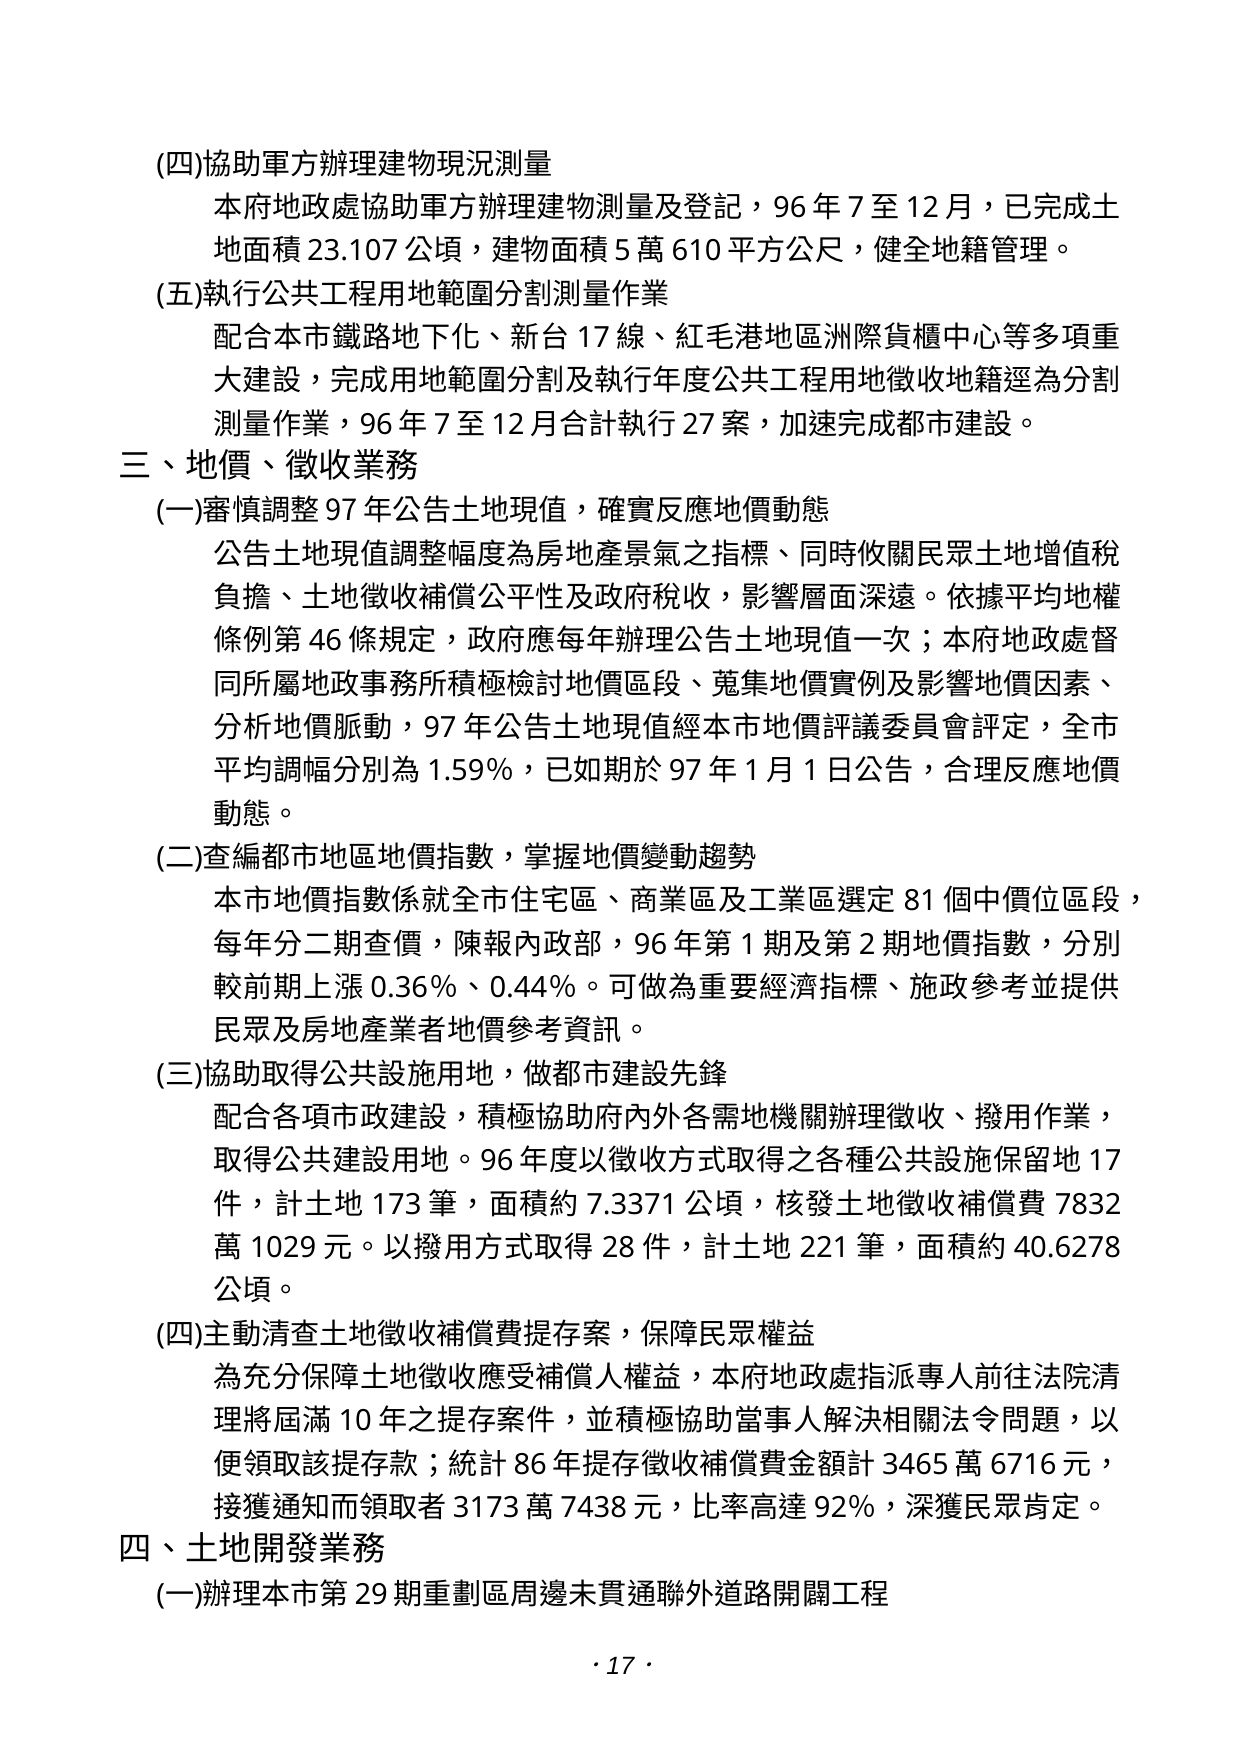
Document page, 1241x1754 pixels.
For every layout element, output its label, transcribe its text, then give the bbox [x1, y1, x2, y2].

text 配合各項市政建設，積極協助府內外各需地機關辦理徵收、撥用作業，取得公共建設用地。96年度以徵收方式取得之各種公共設施保留地17件，計土地173筆，面積約7.3371公頃，核發土地徵收補償費7832萬1029元。以撥用方式取得28件，計土地221筆，面積約40.6278公頃。 [213, 1093, 1121, 1309]
text (四)協助軍方辦理建物現況測量 [156, 139, 1121, 183]
text (五)執行公共工程用地範圍分割測量作業 [156, 269, 1121, 313]
text (一)辦理本市第29期重劃區周邊未貫通聯外道路開闢工程 [156, 1569, 1121, 1613]
text 本府地政處協助軍方辦理建物測量及登記，96年7至12月，已完成土地面積23.107公頃，建物面積5萬610平方公尺，健全地籍管理。 [213, 183, 1121, 269]
text (三)協助取得公共設施用地，做都市建設先鋒 [156, 1049, 1121, 1093]
text 三、地價、徵收業務 [119, 443, 1121, 486]
text (一)審慎調整97年公告土地現值，確實反應地價動態 [156, 486, 1121, 529]
text 公告土地現值調整幅度為房地產景氣之指標、同時攸關民眾土地增值稅負擔、土地徵收補償公平性及政府稅收，影響層面深遠。依據平均地權條例第46條規定，政府應每年辦理公告土地現值一次；本府地政處督同所屬地政事務所積極檢討地價區段、蒐集地價實例及影響地價因素、分析地價脈動，97年公告土地現值經本市地價評議委員會評定，全市平均調幅分別為1.59％，已如期於97年1月1日公告，合理反應地價動態。 [213, 529, 1121, 833]
text 四、土地開發業務 [119, 1526, 1121, 1569]
text 配合本市鐵路地下化、新台17線、紅毛港地區洲際貨櫃中心等多項重大建設，完成用地範圍分割及執行年度公共工程用地徵收地籍逕為分割測量作業，96年7至12月合計執行27案，加速完成都市建設。 [213, 313, 1121, 443]
text (二)查編都市地區地價指數，掌握地價變動趨勢 [156, 833, 1121, 876]
text (四)主動清查土地徵收補償費提存案，保障民眾權益 [156, 1309, 1121, 1353]
text 本市地價指數係就全市住宅區、商業區及工業區選定81個中價位區段，每年分二期查價，陳報內政部，96年第1期及第2期地價指數，分別較前期上漲0.36％、0.44％。可做為重要經濟指標、施政參考並提供民眾及房地產業者地價參考資訊。 [213, 876, 1121, 1049]
text 為充分保障土地徵收應受補償人權益，本府地政處指派專人前往法院清理將屆滿10年之提存案件，並積極協助當事人解決相關法令問題，以便領取該提存款；統計86年提存徵收補償費金額計3465萬6716元，接獲通知而領取者3173萬7438元，比率高達92％，深獲民眾肯定。 [213, 1353, 1121, 1526]
